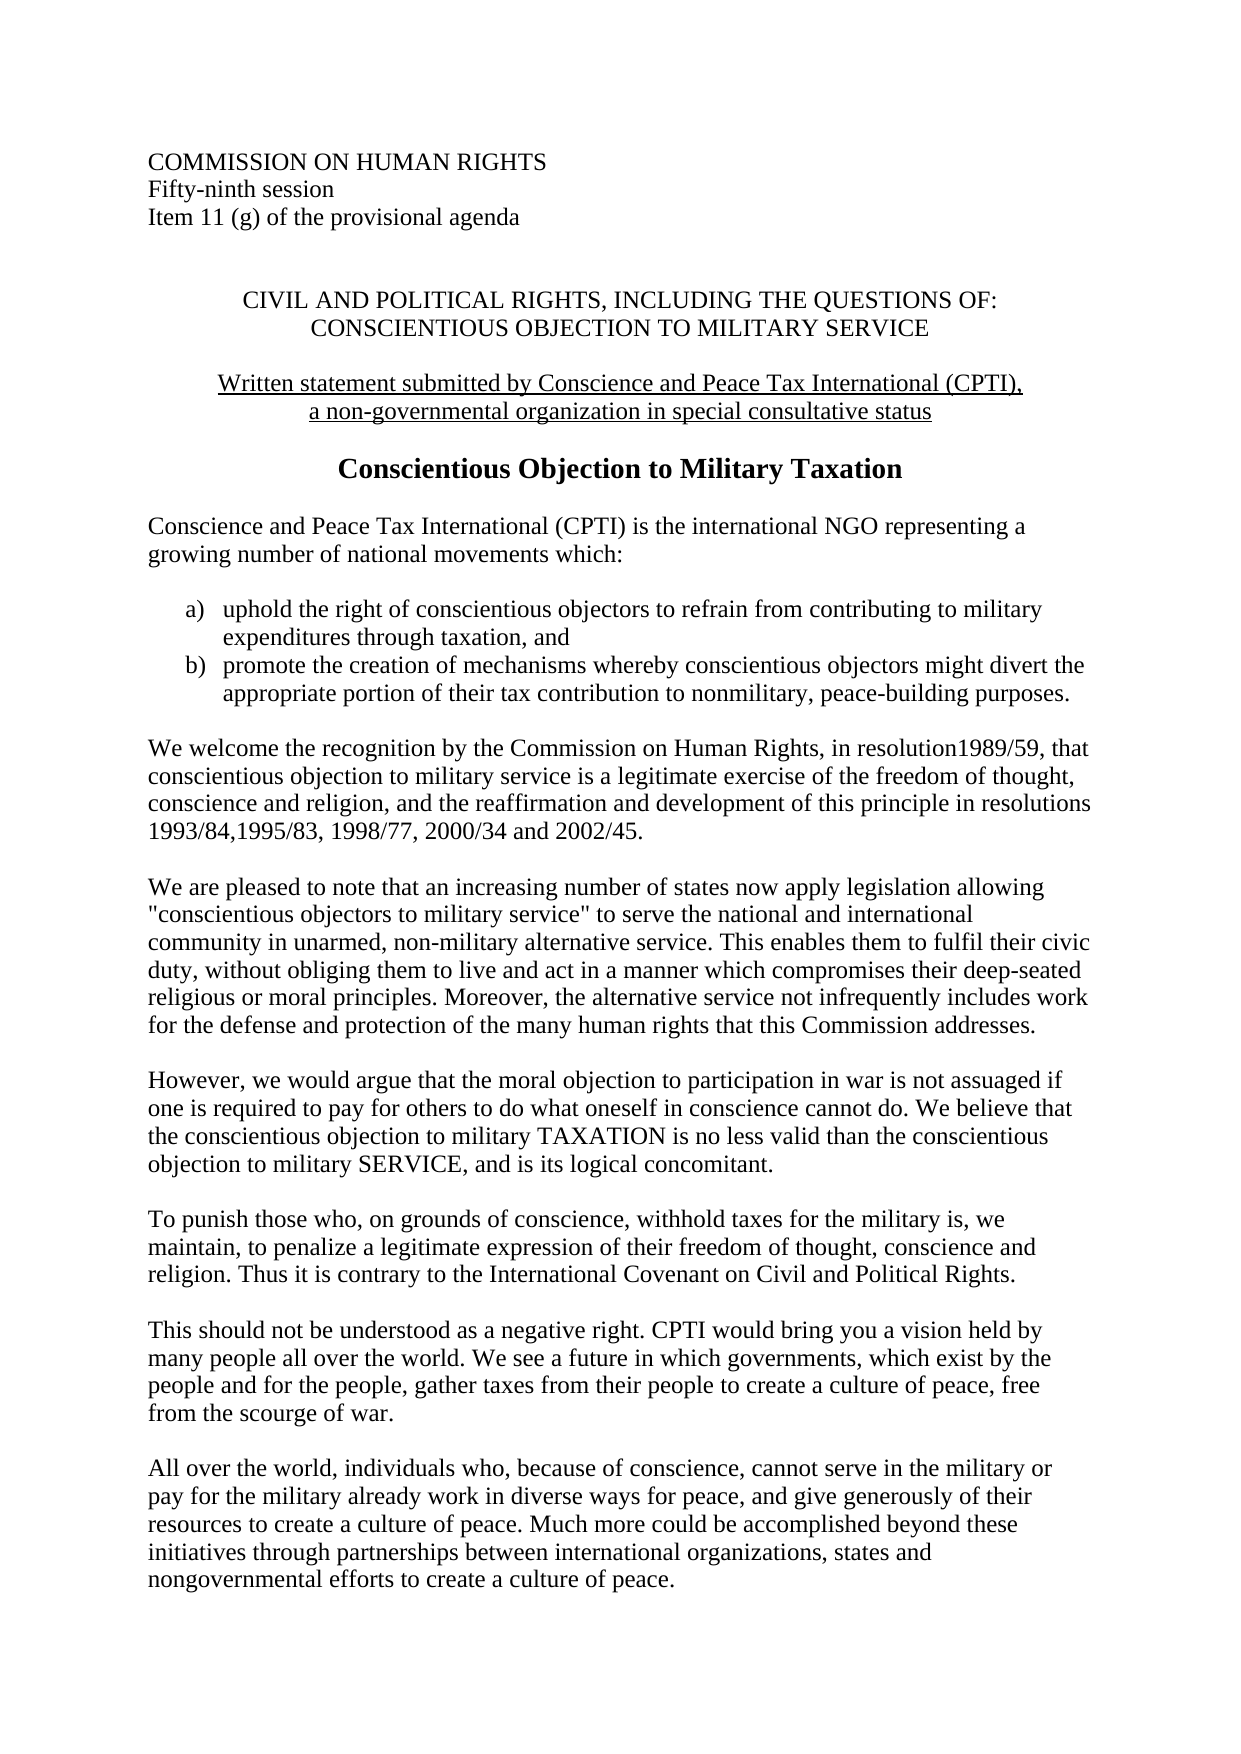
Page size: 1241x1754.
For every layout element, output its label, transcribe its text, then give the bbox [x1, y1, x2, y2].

text a non-governmental organization in special consultative status [148, 397, 1092, 425]
text Item 11 (g) of the provisional agenda [148, 203, 1092, 231]
text To punish those who, on grounds of conscience, withhold taxes for the military is, we maintain, to penalize a legitimate expression of their freedom of thought, conscience and religion. Thus it is contrary to the International Covenant on Civil and Political Rights. [148, 1205, 1092, 1288]
text However, we would argue that the moral objection to participation in war is not assuaged if one is required to pay for others to do what oneself in conscience cannot do. We believe that the conscientious objection to military TAXATION is no less valid than the conscientious objection to military SERVICE, and is its logical concomitant. [148, 1067, 1092, 1177]
text COMMISSION ON HUMAN RIGHTS [148, 148, 1092, 175]
text This should not be understood as a negative right. CPTI would bring you a vision held by many people all over the world. We see a future in which governments, which exist by the people and for the people, gather taxes from their people to create a culture of peace, free from the scourge of war. [148, 1316, 1092, 1427]
text CIVIL AND POLITICAL RIGHTS, INCLUDING THE QUESTIONS OF: [148, 286, 1092, 314]
text Written statement submitted by Conscience and Peace Tax International (CPTI), [148, 369, 1092, 397]
text CONSCIENTIOUS OBJECTION TO MILITARY SERVICE [148, 314, 1092, 342]
text We welcome the recognition by the Commission on Human Rights, in resolution1989/59, that conscientious objection to military service is a legitimate exercise of the freedom of thought, conscience and religion, and the reaffirmation and development of this principle in resolutions 1993/84,1995/83, 1998/77, 2000/34 and 2002/45. [148, 734, 1092, 845]
text We are pleased to note that an increasing number of states now apply legislation allowing "conscientious objectors to military service" to serve the national and international community in unarmed, non-military alternative service. This enables them to fulfil their civic duty, without obliging them to live and act in a manner which compromises their deep-seated religious or moral principles. Moreover, the alternative service not infrequently includes work for the defense and protection of the many human rights that this Commission addresses. [148, 873, 1092, 1039]
list promote the creation of mechanisms whereby conscientious objectors might divert the appropriate portion of their tax contribution to nonmilitary, peace-building purposes. [185, 651, 1092, 706]
text Fifty-ninth session [148, 175, 1092, 203]
subtitle Conscientious Objection to Military Taxation [148, 452, 1092, 485]
text Conscience and Peace Tax International (CPTI) is the international NGO representing a growing number of national movements which: [148, 512, 1092, 568]
text All over the world, individuals who, because of conscience, cannot serve in the military or pay for the military already work in diverse ways for peace, and give generously of their resources to create a culture of peace. Much more could be accomplished beyond these initiatives through partnerships between international organizations, states and nongovernmental efforts to create a culture of peace. [148, 1454, 1092, 1593]
list uphold the right of conscientious objectors to refrain from contributing to military expenditures through taxation, and [185, 596, 1092, 651]
